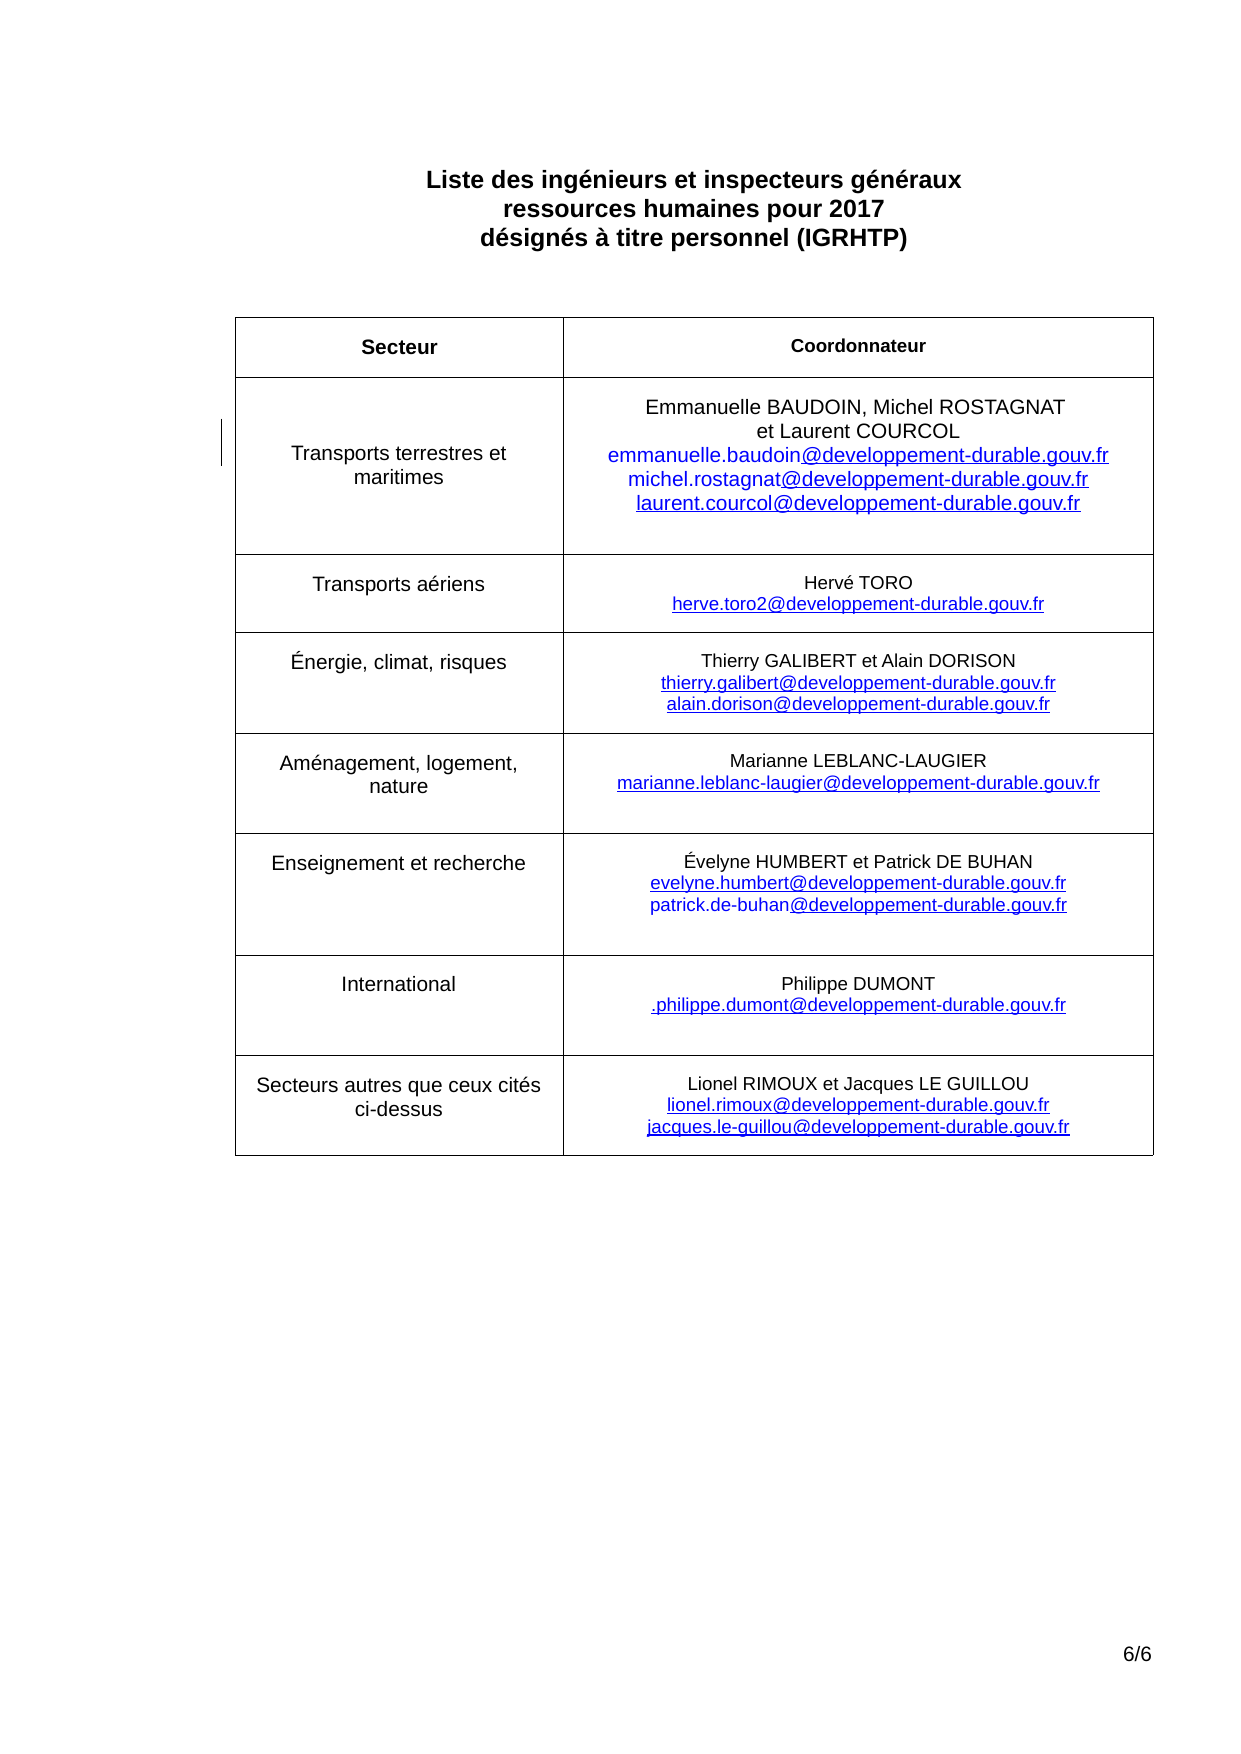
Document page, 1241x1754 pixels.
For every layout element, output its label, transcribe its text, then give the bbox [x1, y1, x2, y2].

table_cell Transports aériens [236, 555, 563, 632]
table_cell Évelyne HUMBERT et Patrick DE BUHAN evelyne.humbert@developpement-durable.gouv.fr patrick.de-buhan@developpement-durable.gouv.fr [564, 834, 1153, 954]
table_cell Philippe DUMONT .philippe.dumont@developpement-durable.gouv.fr [564, 956, 1153, 1055]
table_cell Enseignement et recherche [236, 834, 563, 954]
table_cell Énergie, climat, risques [236, 633, 563, 732]
table_cell Transports terrestres et maritimes [236, 378, 563, 554]
table_cell Thierry GALIBERT et Alain DORISON thierry.galibert@developpement-durable.gouv.fr alain.dorison@developpement-durable.gouv.fr [564, 633, 1153, 732]
table_cell Secteurs autres que ceux cités ci-dessus [236, 1056, 563, 1155]
table_cell International [236, 956, 563, 1055]
table_header Secteur [236, 318, 563, 377]
table_cell Marianne LEBLANC-LAUGIER marianne.leblanc-laugier@developpement-durable.gouv.fr [564, 734, 1153, 833]
table_cell Lionel RIMOUX et Jacques LE GUILLOU lionel.rimoux@developpement-durable.gouv.fr jacques.le-guillou@developpement-durable.gouv.fr [564, 1056, 1153, 1155]
subtitle Liste des ingénieurs et inspecteurs généraux ressources humaines pour 2017 désignés à titre personnel (IGRHTP) [236, 165, 1152, 252]
table_cell Aménagement, logement, nature [236, 734, 563, 833]
table_header Coordonnateur [564, 318, 1153, 377]
table_cell Hervé TORO herve.toro2@developpement-durable.gouv.fr [564, 555, 1153, 632]
table_cell Emmanuelle BAUDOIN, Michel ROSTAGNAT et Laurent COURCOL emmanuelle.baudoin@developpement-durable.gouv.fr michel.rostagnat@developpement-durable.gouv.fr laurent.courcol@developpement-durable.gouv.fr [564, 378, 1153, 554]
